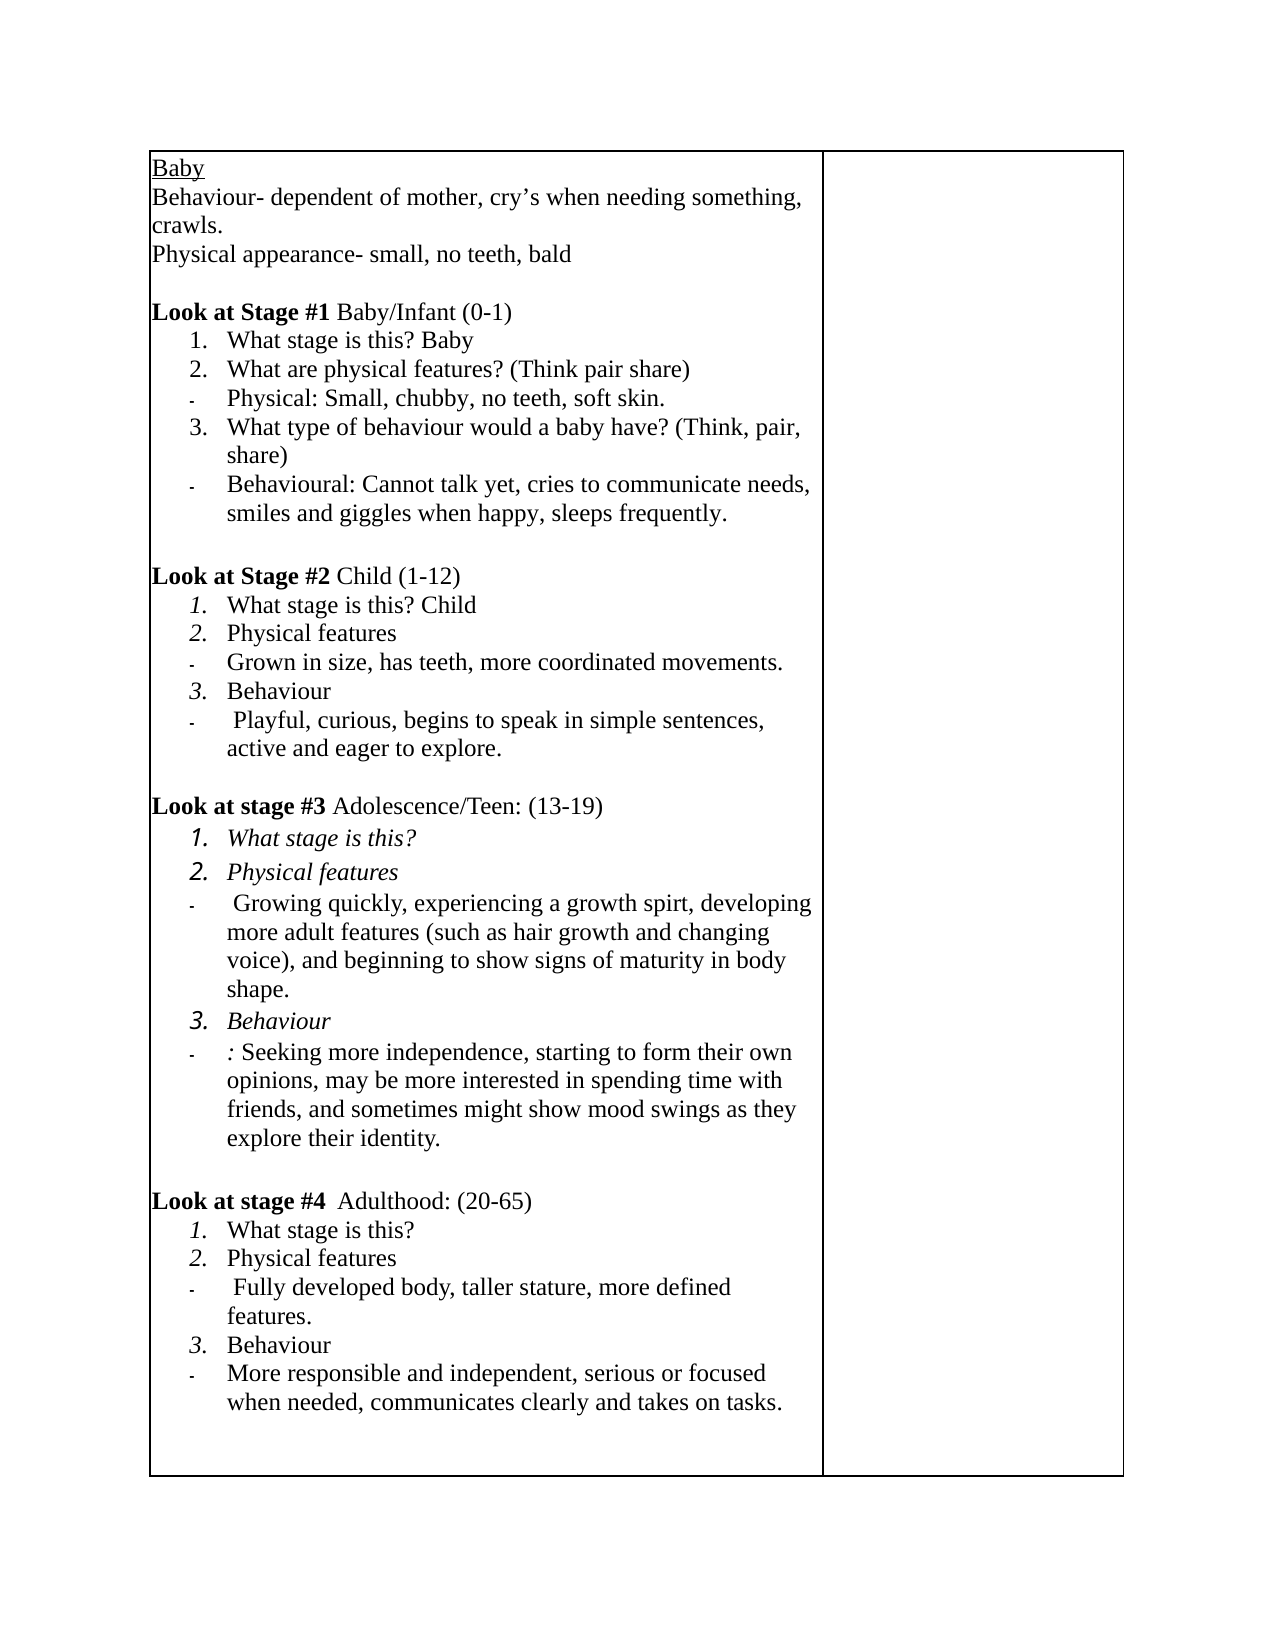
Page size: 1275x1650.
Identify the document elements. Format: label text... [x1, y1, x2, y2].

table_cell Baby Behaviour- dependent of mother, cry’s when needing something, crawls. Physical appearance- small, no teeth, bald Look at Stage #1 Baby/Infant (0-1) What stage is this? Baby What are physical features? (Think pair share) Physical: Small, chubby, no teeth, soft skin. What type of behaviour would a baby have? (Think, pair, share) Behavioural: Cannot talk yet, cries to communicate needs, smiles and giggles when happy, sleeps frequently. Look at Stage #2 Child (1-12) What stage is this? Child Physical features Grown in size, has teeth, more coordinated movements. Behaviour Playful, curious, begins to speak in simple sentences, active and eager to explore. Look at stage #3 Adolescence/Teen: (13-19) What stage is this? Physical features Growing quickly, experiencing a growth spirt, developing more adult features (such as hair growth and changing voice), and beginning to show signs of maturity in body shape. Behaviour : Seeking more independence, starting to form their own opinions, may be more interested in spending time with friends, and sometimes might show mood swings as they explore their identity. Look at stage #4 Adulthood: (20-65) What stage is this? Physical features Fully developed body, taller stature, more defined features. Behaviour More responsible and independent, serious or focused when needed, communicates clearly and takes on tasks. [151, 152, 822, 1475]
table_cell [824, 152, 1123, 1475]
